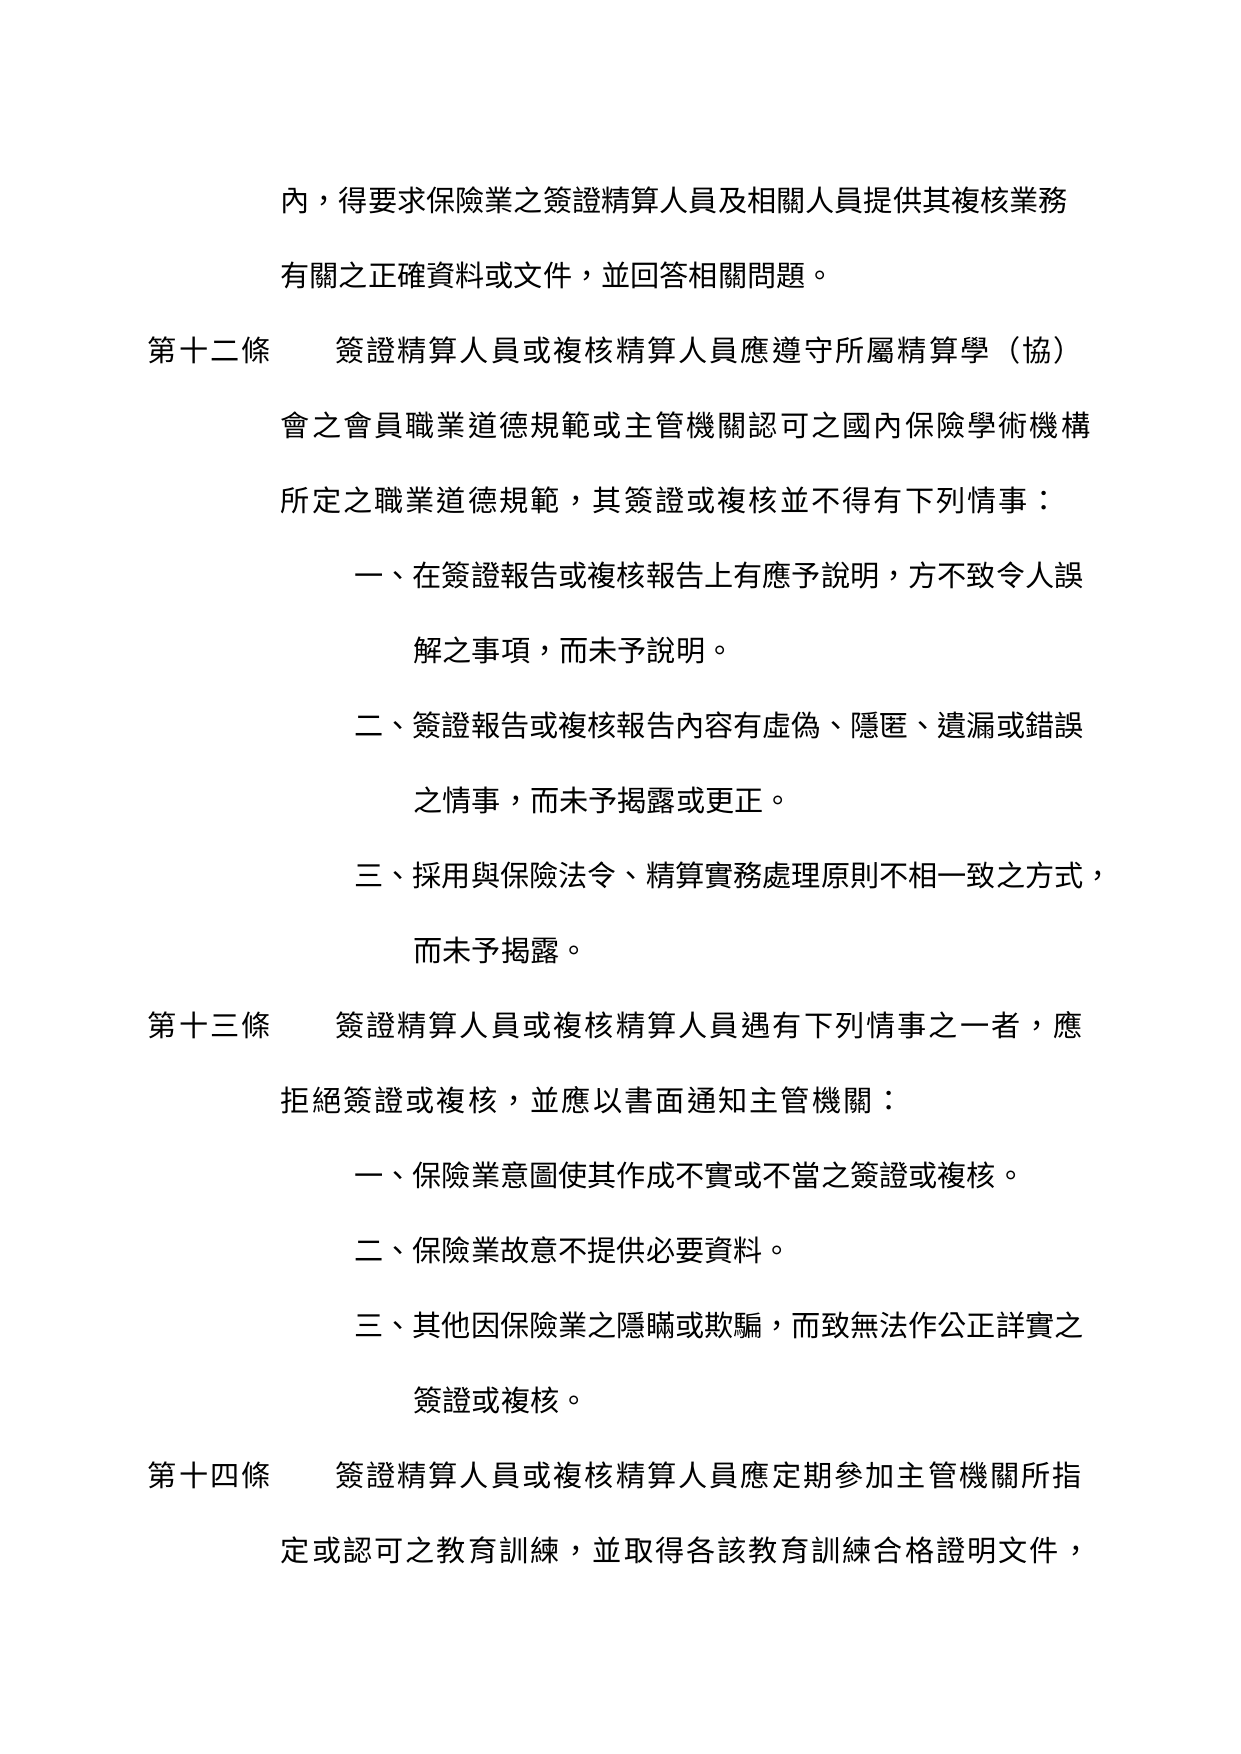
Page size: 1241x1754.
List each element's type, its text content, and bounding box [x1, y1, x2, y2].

text 二、簽證報告或複核報告內容有虛偽、隱匿、遺漏或錯誤之情事，而未予揭露或更正。 [354, 686, 1092, 836]
text 第十四條 簽證精算人員或複核精算人員應定期參加主管機關所指定或認可之教育訓練，並取得各該教育訓練合格證明文件， [148, 1436, 1092, 1586]
text 內，得要求保險業之簽證精算人員及相關人員提供其複核業務有關之正確資料或文件，並回答相關問題。 [280, 161, 1078, 311]
text 三、採用與保險法令、精算實務處理原則不相一致之方式，而未予揭露。 [354, 836, 1092, 986]
text 第十二條 簽證精算人員或複核精算人員應遵守所屬精算學（協）會之會員職業道德規範或主管機關認可之國內保險學術機構所定之職業道德規範，其簽證或複核並不得有下列情事： [148, 311, 1092, 536]
text 一、在簽證報告或複核報告上有應予說明，方不致令人誤解之事項，而未予說明。 [354, 536, 1092, 686]
text 二、保險業故意不提供必要資料。 [354, 1211, 1092, 1286]
text 三、其他因保險業之隱瞞或欺騙，而致無法作公正詳實之簽證或複核。 [354, 1286, 1092, 1436]
text 第十三條 簽證精算人員或複核精算人員遇有下列情事之一者，應拒絕簽證或複核，並應以書面通知主管機關： [148, 986, 1092, 1136]
text 一、保險業意圖使其作成不實或不當之簽證或複核。 [354, 1136, 1092, 1211]
